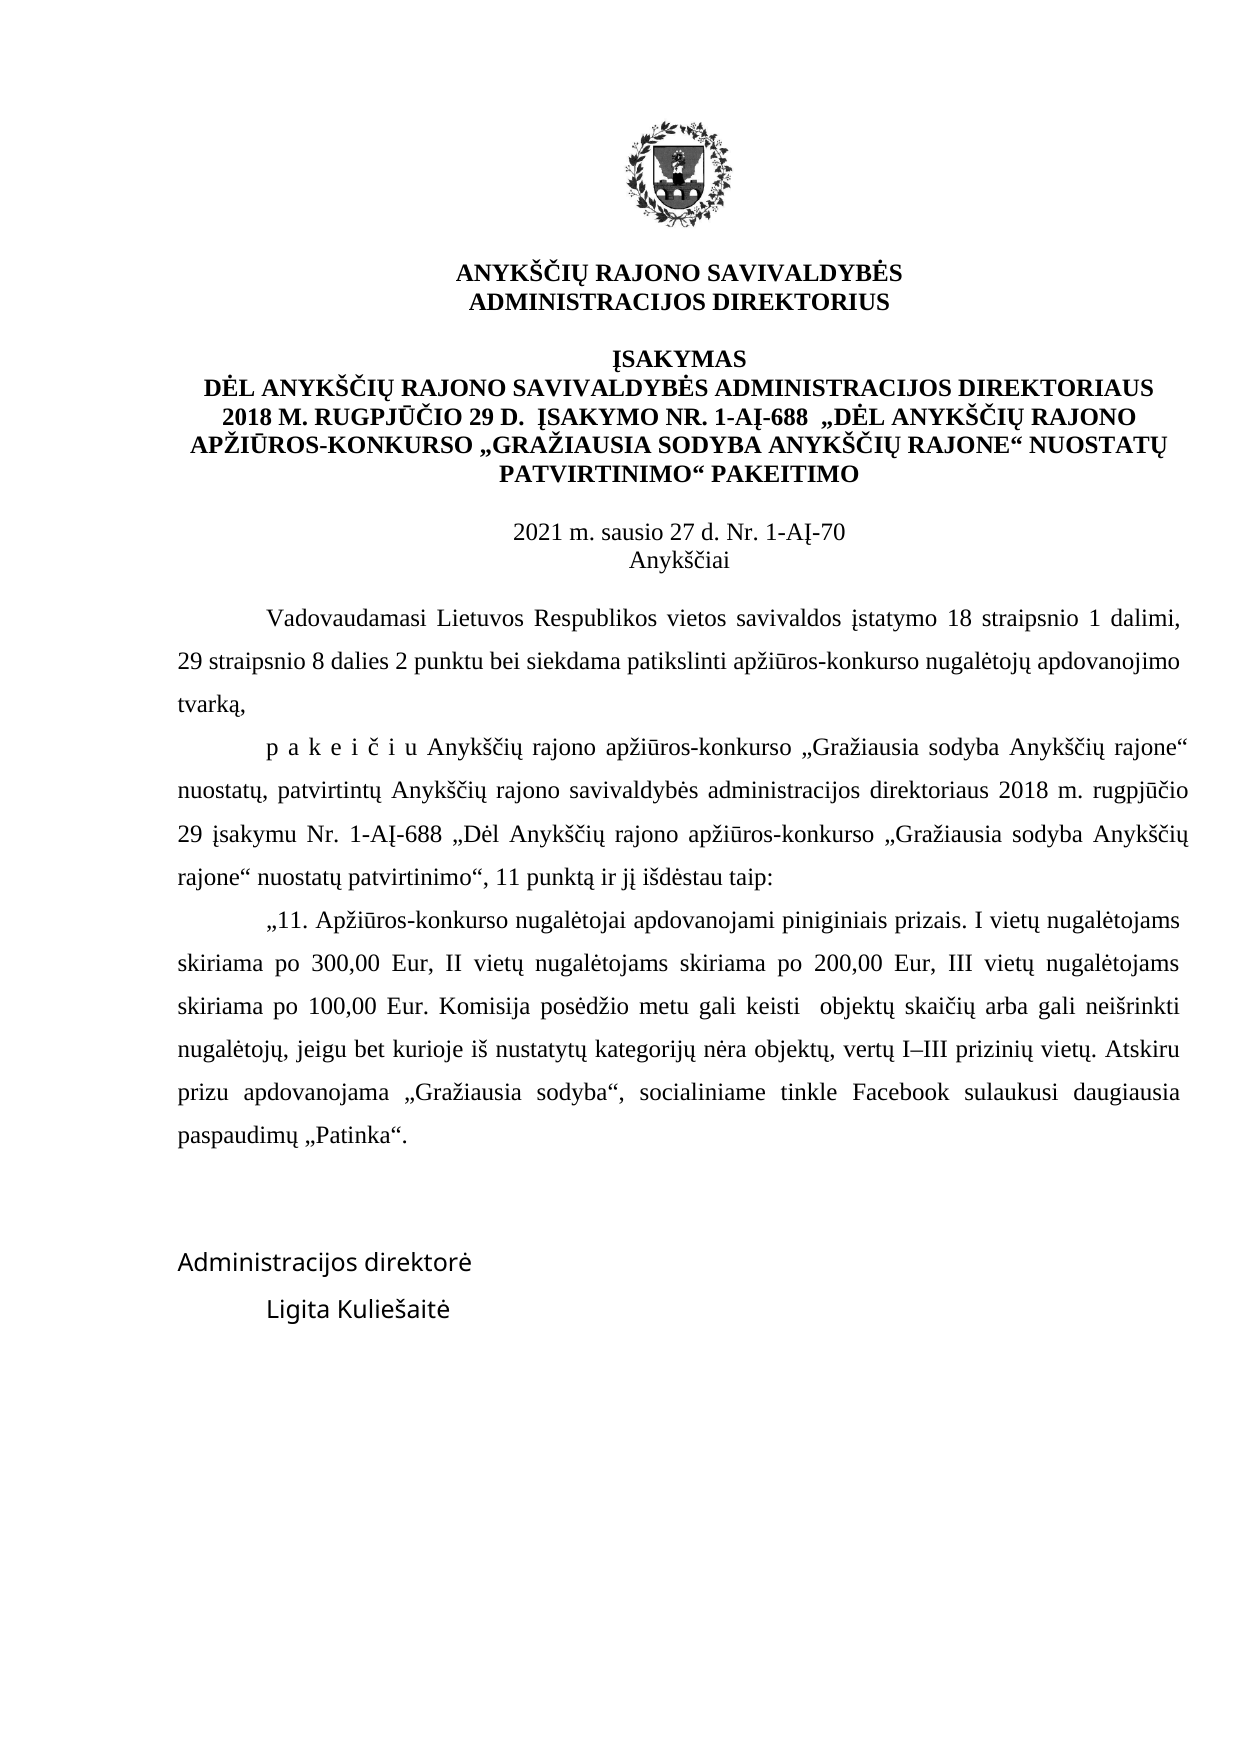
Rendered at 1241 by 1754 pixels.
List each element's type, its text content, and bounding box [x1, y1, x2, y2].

text Vadovaudamasi Lietuvos Respublikos vietos savivaldos įstatymo 18 straipsnio 1 dalimi, 29 straipsnio 8 dalies 2 punktu bei siekdama patikslinti apžiūros-konkurso nugalėtojų apdovanojimo tvarką, [177, 603, 1181, 718]
text p a k e i č i u Anykščių rajono apžiūros-konkurso „Gražiausia sodyba Anykščių rajone“ nuostatų, patvirtintų Anykščių rajono savivaldybės administracijos direktoriaus 2018 m. rugpjūčio 29 įsakymu Nr. 1-AĮ-688 „Dėl Anykščių rajono apžiūros-konkurso „Gražiausia sodyba Anykščių rajone“ nuostatų patvirtinimo“, 11 punktą ir jį išdėstau taip: [177, 732, 1189, 891]
text ĮSAKYMAS [177, 344, 1181, 373]
text Anykščiai [177, 546, 1181, 574]
text ANYKŠČIŲ RAJONO SAVIVALDYBĖS [177, 258, 1181, 287]
text ADMINISTRACIJOS DIREKTORIUS [177, 287, 1181, 316]
text DĖL ANYKŠČIŲ RAJONO SAVIVALDYBĖS ADMINISTRACIJOS DIREKTORIAUS 2018 M. RUGPJŪČIO 29 D. ĮSAKYMO NR. 1-AĮ-688 „DĖL ANYKŠČIŲ RAJONO APŽIŪROS-KONKURSO „GRAŽIAUSIA SODYBA ANYKŠČIŲ RAJONE“ NUOSTATŲ PATVIRTINIMO“ PAKEITIMO [177, 373, 1181, 488]
text 2021 m. sausio 27 d. Nr. 1-AĮ-70 [177, 517, 1181, 546]
text Administracijos direktorė Ligita Kuliešaitė [177, 1244, 1181, 1326]
text „11. Apžiūros-konkurso nugalėtojai apdovanojami piniginiais prizais. I vietų nugalėtojams skiriama po 300,00 Eur, II vietų nugalėtojams skiriama po 200,00 Eur, III vietų nugalėtojams skiriama po 100,00 Eur. Komisija posėdžio metu gali keisti objektų skaičių arba gali neišrinkti nugalėtojų, jeigu bet kurioje iš nustatytų kategorijų nėra objektų, vertų I–III prizinių vietų. Atskiru prizu apdovanojama „Gražiausia sodyba“, socialiniame tinkle Facebook sulaukusi daugiausia paspaudimų „Patinka“. [177, 905, 1181, 1149]
